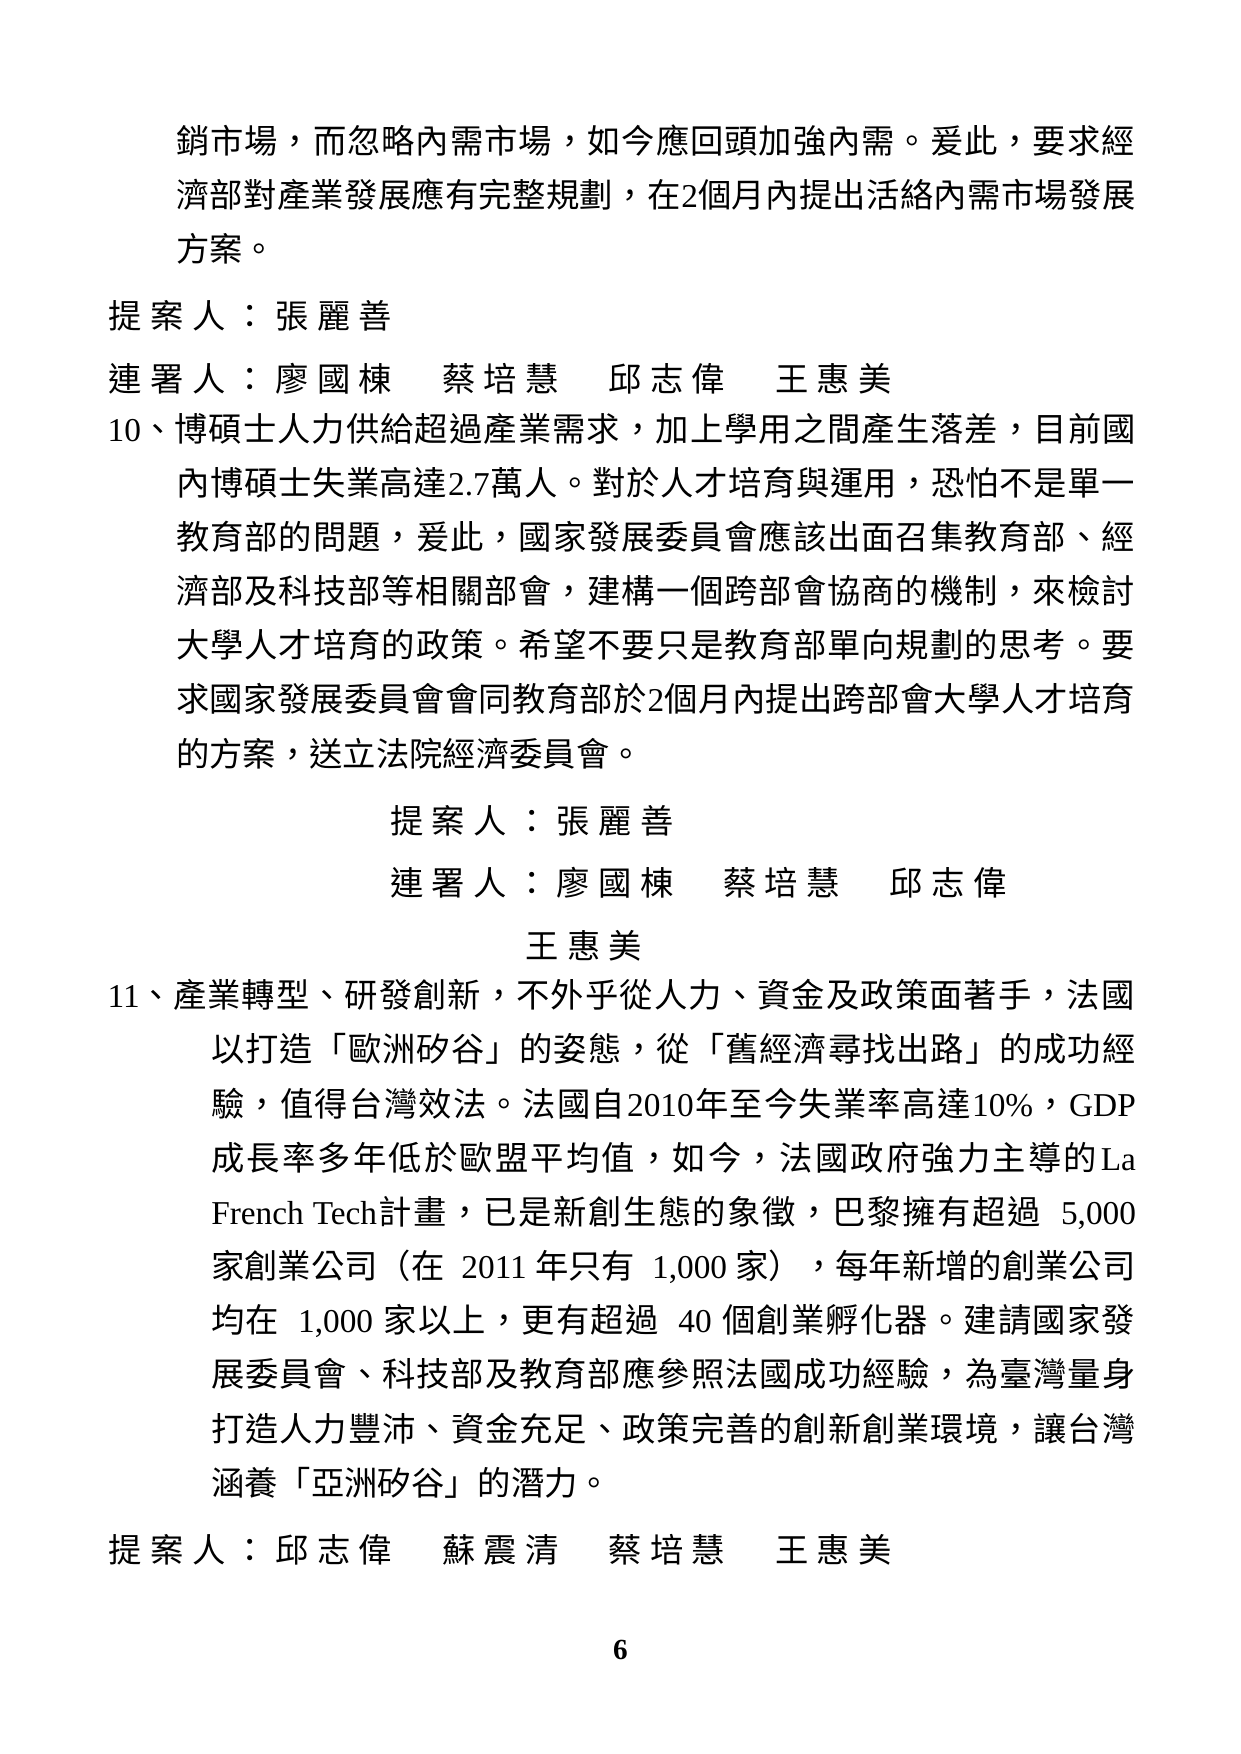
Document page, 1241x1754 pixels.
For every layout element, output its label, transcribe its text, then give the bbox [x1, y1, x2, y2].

text 提案人：張麗善 [381, 777, 1066, 839]
text 提案人：張麗善 [104, 273, 1032, 335]
text 連署人：廖國棟 蔡培慧 邱志偉 王惠美 [104, 335, 1032, 398]
text 連署人：廖國棟 蔡培慧 邱志偉 王惠美 [381, 839, 1066, 964]
text 提案人：邱志偉 蘇震清 蔡培慧 王惠美 [104, 1506, 1032, 1568]
list 產業轉型、研發創新，不外乎從人力、資金及政策面著手，法國以打造「歐洲矽谷」的姿態，從「舊經濟尋找出路」的成功經驗，值得台灣效法。法國自2010年至今失業率高達10%，GDP成長率多年低於歐盟平均值，如今，法國政府強力主導的La French Tech計畫，已是新創生態的象徵，巴黎擁有超過 5,000 家創業公司（在 2011 年只有 1,000 家），每年新增的創業公司均在 1,000 家以上，更有超過 40 個創業孵化器。建請國家發展委員會、科技部及教育部應參照法國成功經驗，為臺灣量身打造人力豐沛、資金充足、政策完善的創新創業環境，讓台灣涵養「亞洲矽谷」的潛力。 [107, 964, 1136, 1506]
list 銷市場，而忽略內需市場，如今應回頭加強內需。爰此，要求經濟部對產業發展應有完整規劃，在2個月內提出活絡內需市場發展方案。 [107, 110, 1136, 273]
list 博碩士人力供給超過產業需求，加上學用之間產生落差，目前國內博碩士失業高達2.7萬人。對於人才培育與運用，恐怕不是單一教育部的問題，爰此，國家發展委員會應該出面召集教育部、經濟部及科技部等相關部會，建構一個跨部會協商的機制，來檢討大學人才培育的政策。希望不要只是教育部單向規劃的思考。要求國家發展委員會會同教育部於2個月內提出跨部會大學人才培育的方案，送立法院經濟委員會。 [107, 398, 1136, 777]
